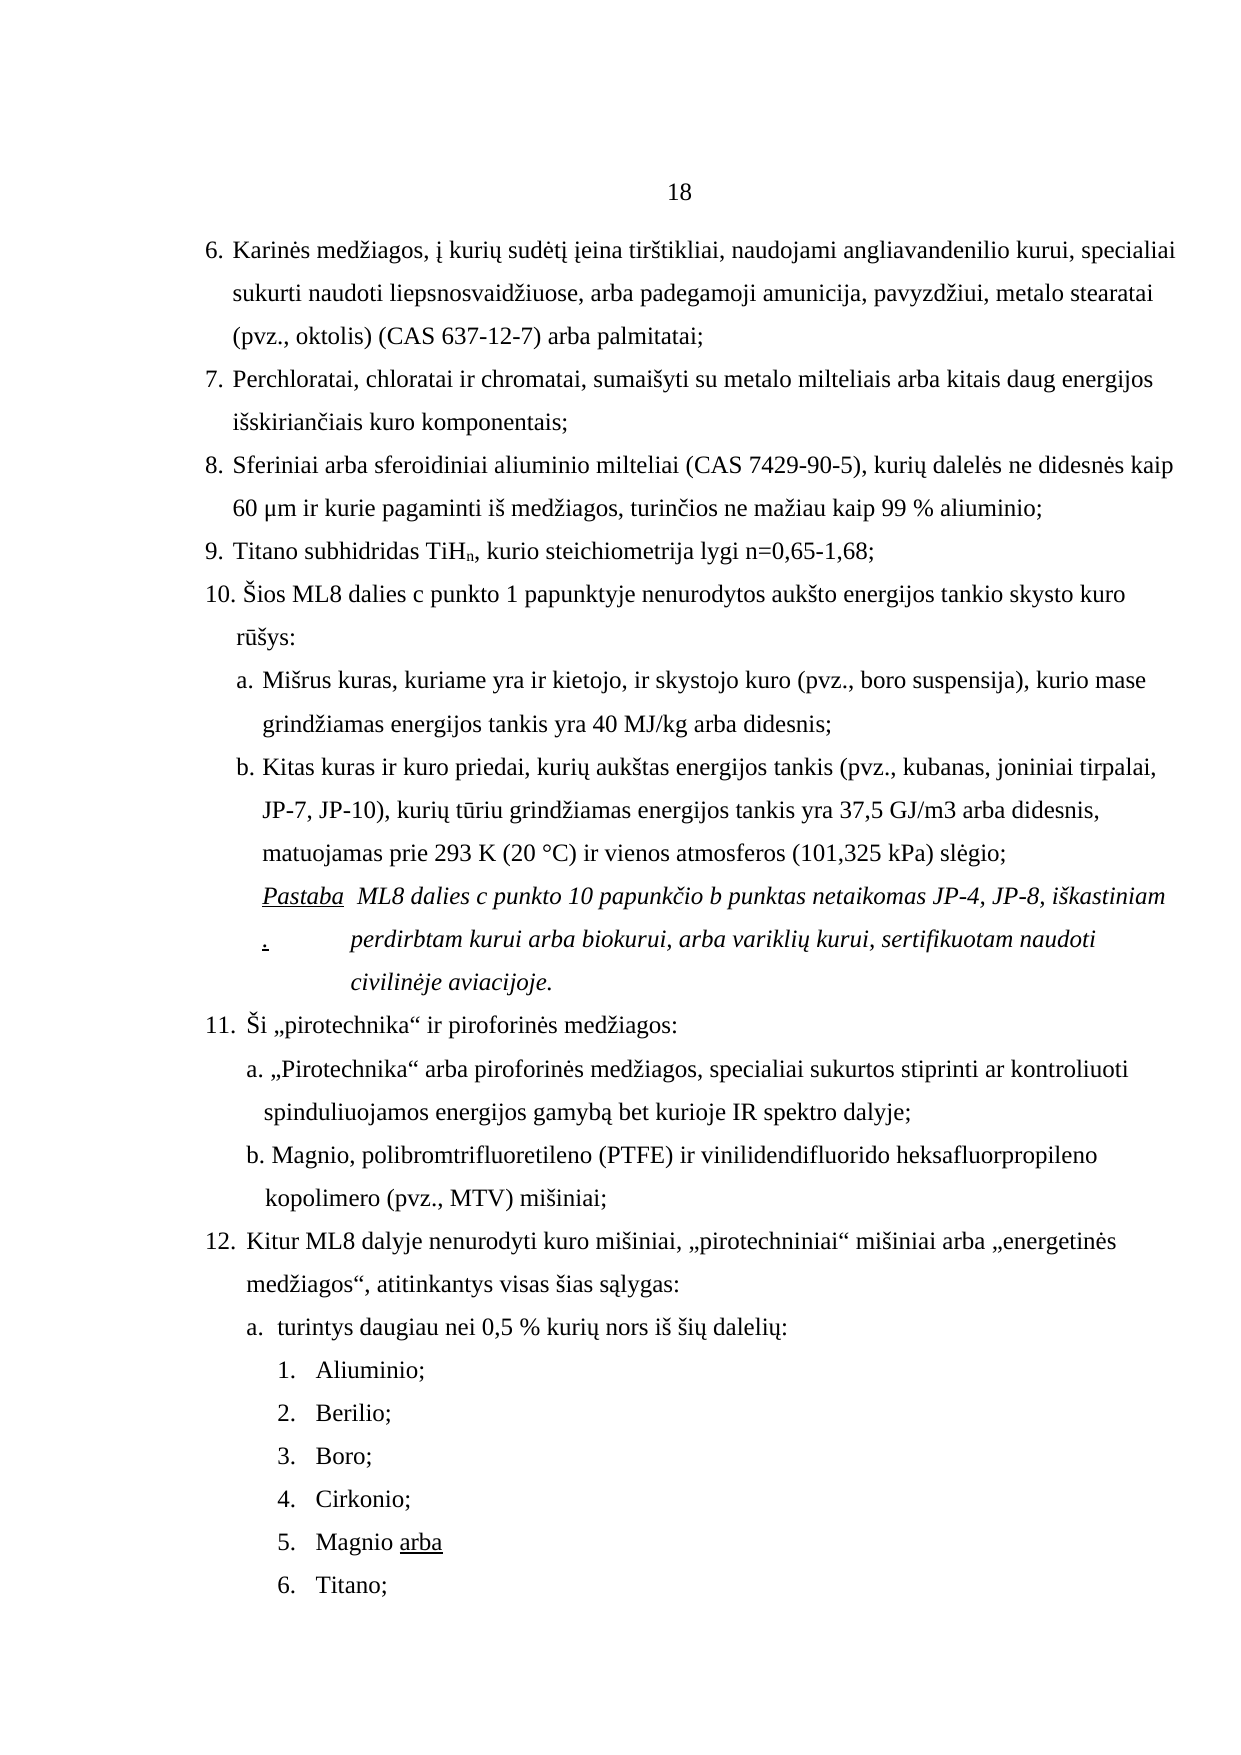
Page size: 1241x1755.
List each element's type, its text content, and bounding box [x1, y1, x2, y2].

table_header 10. [205, 579, 236, 1011]
table_header a. [246, 1312, 277, 1599]
table_header Šios ML8 dalies c punkto 1 papunktyje nenurodytos aukšto energijos tankio skysto kuro rūšys: [236, 579, 1181, 666]
table_header b. [236, 752, 262, 1010]
table_header 11. [205, 1011, 246, 1226]
table_header 2. [277, 1399, 315, 1441]
table_header a. [236, 666, 262, 752]
table_header 9. [205, 536, 233, 579]
table_header 6. [205, 235, 232, 364]
table_header Cirkonio; [315, 1485, 1181, 1527]
table_header 5. [277, 1528, 315, 1571]
table_header 7. [205, 364, 232, 450]
table_header Mišrus kuras, kuriame yra ir kietojo, ir skystojo kuro (pvz., boro suspensija), kurio mase grindžiamas energijos tankis yra 40 MJ/kg arba didesnis; [262, 666, 1181, 752]
table_header Kitur ML8 dalyje nenurodyti kuro mišiniai, „pirotechniniai“ mišiniai arba „energetinės medžiagos“, atitinkantys visas šias sąlygas: [246, 1226, 1181, 1312]
table_header b. [246, 1140, 265, 1226]
table_header Boro; [315, 1441, 1181, 1484]
table_header Sferiniai arba sferoidiniai aliuminio milteliai (CAS 7429-90-5), kurių dalelės ne didesnės kaip 60 μm ir kurie pagaminti iš medžiagos, turinčios ne mažiau kaip 99 % aliuminio; [233, 450, 1181, 536]
table_header 3. [277, 1441, 315, 1484]
table_header Kitas kuras ir kuro priedai, kurių aukštas energijos tankis (pvz., kubanas, joniniai tirpalai, JP-7, JP-10), kurių tūriu grindžiamas energijos tankis yra 37,5 GJ/m3 arba didesnis, matuojamas prie 293 K (20 °C) ir vienos atmosferos (101,325 kPa) slėgio; [262, 752, 1181, 881]
table_header Titano subhidridas TiHn, kurio steichiometrija lygi n=0,65-1,68; [233, 536, 1181, 579]
table_header „Pirotechnika“ arba piroforinės medžiagos, specialiai sukurtos stiprinti ar kontroliuoti spinduliuojamos energijos gamybą bet kurioje IR spektro dalyje; [264, 1054, 1181, 1140]
table_header Magnio, polibromtrifluoretileno (PTFE) ir vinilidendifluorido heksafluorpropileno kopolimero (pvz., MTV) mišiniai; [265, 1140, 1181, 1226]
table_header 6. [277, 1571, 315, 1599]
table_header 4. [277, 1485, 315, 1527]
table_header Ši „pirotechnika“ ir piroforinės medžiagos: [246, 1011, 1181, 1054]
table_header a. [246, 1054, 264, 1140]
table_header Pastaba. [262, 881, 350, 1010]
table_header 12. [205, 1226, 246, 1599]
table_header 8. [205, 450, 232, 536]
table_header Karinės medžiagos, į kurių sudėtį įeina tirštikliai, naudojami angliavandenilio kurui, specialiai sukurti naudoti liepsnosvaidžiuose, arba padegamoji amunicija, pavyzdžiui, metalo stearatai (pvz., oktolis) (CAS 637-12-7) arba palmitatai; [233, 235, 1181, 364]
table_header Perchloratai, chloratai ir chromatai, sumaišyti su metalo milteliais arba kitais daug energijos išskiriančiais kuro komponentais; [233, 364, 1181, 450]
table_header Magnio arba [315, 1528, 1181, 1571]
table_header 1. [277, 1355, 315, 1398]
table_header [177, 235, 205, 1599]
table_header Titano; [315, 1571, 1181, 1599]
table_header turintys daugiau nei 0,5 % kurių nors iš šių dalelių: [277, 1312, 1181, 1355]
table_header Berilio; [315, 1399, 1181, 1441]
table_header ML8 dalies c punkto 10 papunkčio b punktas netaikomas JP-4, JP-8, iškastiniam perdirbtam kurui arba biokurui, arba variklių kurui, sertifikuotam naudoti civilinėje aviacijoje. [350, 881, 1181, 1010]
table_header Aliuminio; [315, 1355, 1181, 1398]
